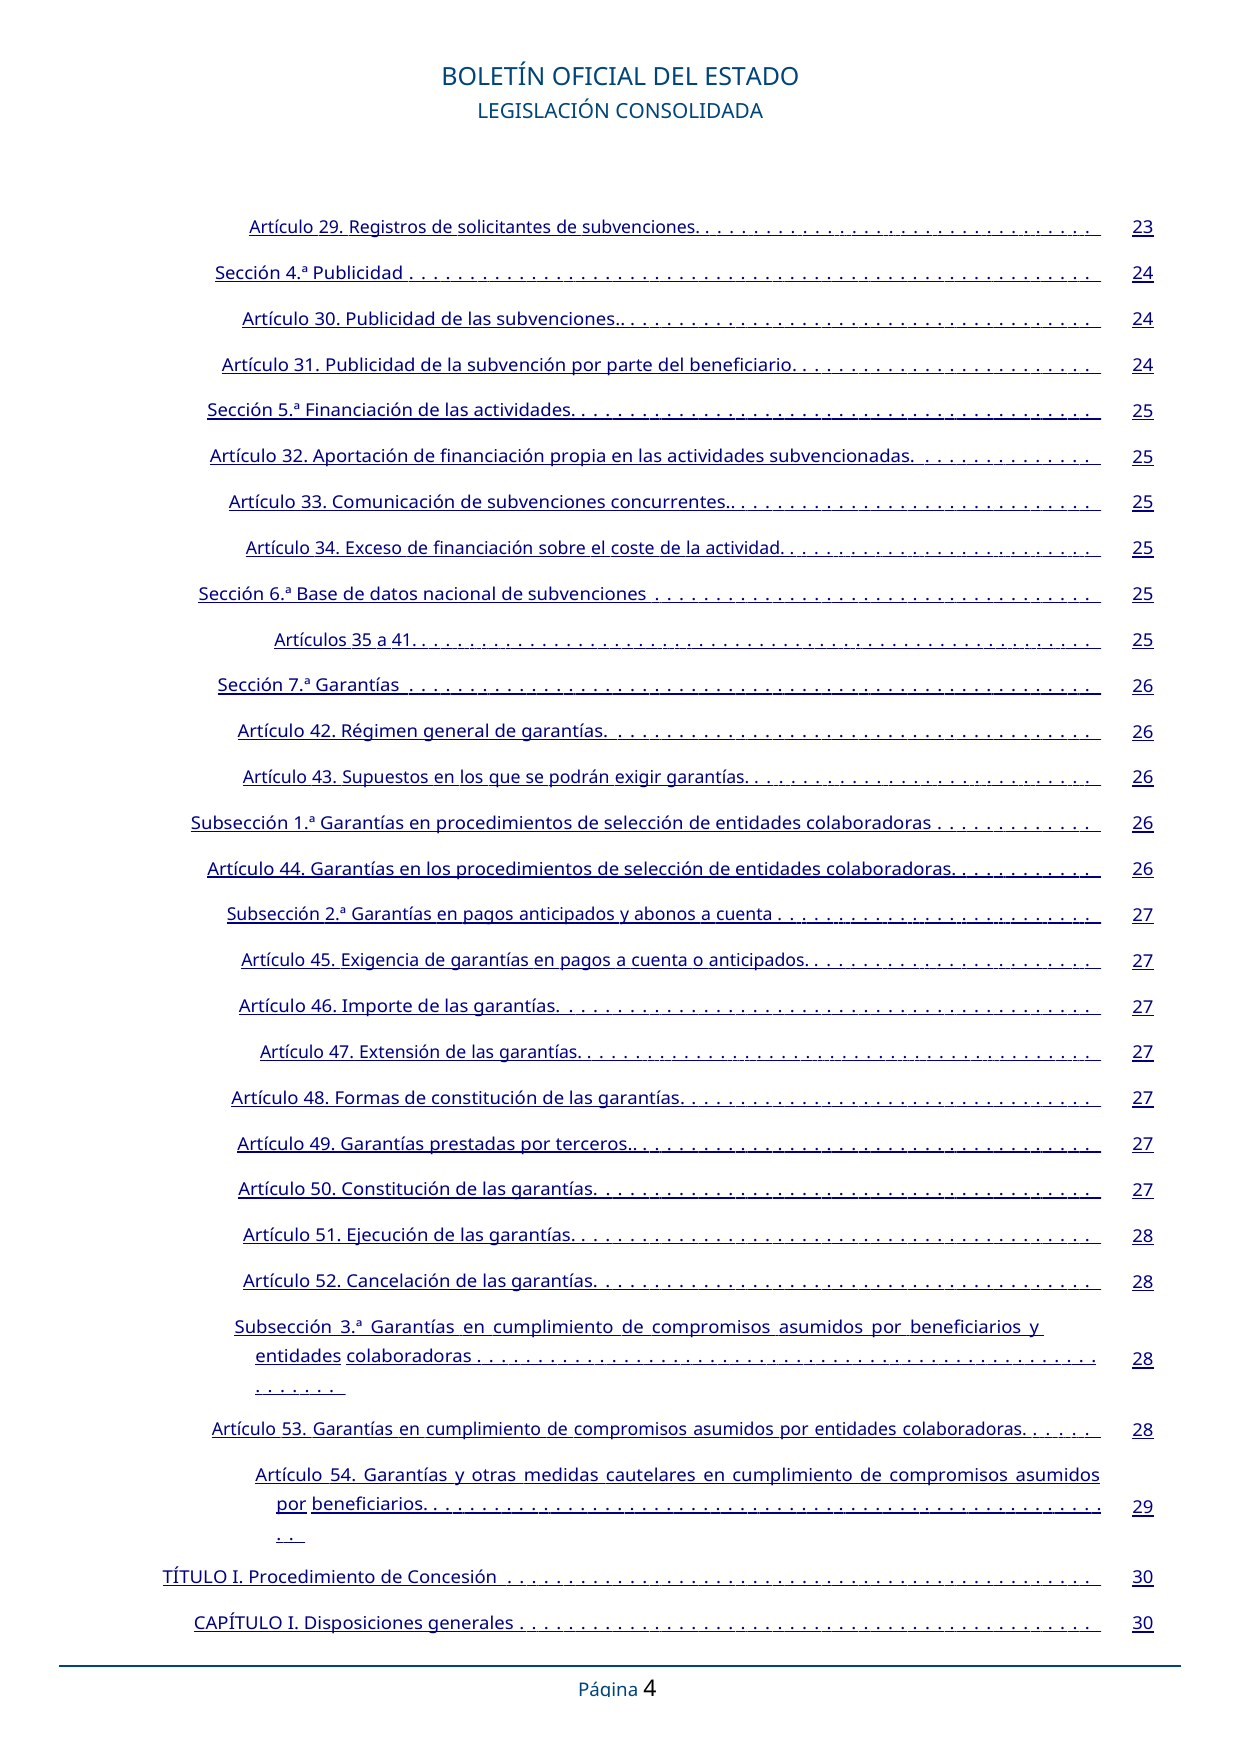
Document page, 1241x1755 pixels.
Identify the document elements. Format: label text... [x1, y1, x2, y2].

table_cell 25 [1116, 476, 1173, 522]
table_cell Artículo 47. Extensión de las garantías. . . . . . . . . . . . . . . . . . . . . . . . . . . . . . . . . . . . . . . . . . . [151, 1026, 1116, 1072]
table_cell 29 [1116, 1449, 1173, 1551]
table_cell Artículo 44. Garantías en los procedimientos de selección de entidades colaboradoras. . . . . . . . . . . . [151, 843, 1116, 888]
table_cell 27 [1116, 1118, 1173, 1163]
table_cell Artículo 49. Garantías prestadas por terceros.. . . . . . . . . . . . . . . . . . . . . . . . . . . . . . . . . . . . . . [151, 1118, 1116, 1163]
table_cell 27 [1116, 934, 1173, 980]
table_cell 27 [1116, 1164, 1173, 1209]
table_cell Sección 6.ª Base de datos nacional de subvenciones . . . . . . . . . . . . . . . . . . . . . . . . . . . . . . . . . . . . [151, 568, 1116, 614]
table_cell Artículo 51. Ejecución de las garantías. . . . . . . . . . . . . . . . . . . . . . . . . . . . . . . . . . . . . . . . . . . [151, 1209, 1116, 1255]
table_cell 26 [1116, 705, 1173, 751]
table_cell 27 [1116, 889, 1173, 934]
table_cell Artículo 32. Aportación de financiación propia en las actividades subvencionadas. . . . . . . . . . . . . . . [151, 430, 1116, 476]
table_cell 30 [1116, 1551, 1173, 1597]
table_cell Artículo 45. Exigencia de garantías en pagos a cuenta o anticipados. . . . . . . . . . . . . . . . . . . . . . . . [151, 934, 1116, 980]
table_cell Artículo 46. Importe de las garantías. . . . . . . . . . . . . . . . . . . . . . . . . . . . . . . . . . . . . . . . . . . . [151, 980, 1116, 1026]
table_cell 27 [1116, 1026, 1173, 1072]
table_cell 25 [1116, 568, 1173, 614]
table_cell Artículo 42. Régimen general de garantías. . . . . . . . . . . . . . . . . . . . . . . . . . . . . . . . . . . . . . . . [151, 705, 1116, 751]
table_cell Artículo 34. Exceso de financiación sobre el coste de la actividad. . . . . . . . . . . . . . . . . . . . . . . . . . [151, 522, 1116, 568]
table_cell Artículo 30. Publicidad de las subvenciones.. . . . . . . . . . . . . . . . . . . . . . . . . . . . . . . . . . . . . . . [151, 293, 1116, 339]
table_cell Artículos 35 a 41. . . . . . . . . . . . . . . . . . . . . . . . . . . . . . . . . . . . . . . . . . . . . . . . . . . . . . . . . [151, 614, 1116, 659]
table_cell Subsección 1.ª Garantías en procedimientos de selección de entidades colaboradoras . . . . . . . . . . . . . [151, 797, 1116, 843]
table_cell Sección 5.ª Financiación de las actividades. . . . . . . . . . . . . . . . . . . . . . . . . . . . . . . . . . . . . . . . . . . [151, 385, 1116, 430]
table_cell Artículo 31. Publicidad de la subvención por parte del beneficiario. . . . . . . . . . . . . . . . . . . . . . . . . [151, 339, 1116, 384]
table_cell Artículo 53. Garantías en cumplimiento de compromisos asumidos por entidades colaboradoras. . . . . . [151, 1403, 1116, 1449]
table_cell Artículo 54. Garantías y otras medidas cautelares en cumplimiento de compromisos asumidos por beneficiarios. . . . . . . . . . . . . . . . . . . . . . . . . . . . . . . . . . . . . . . . . . . . . . . . . . . . . . . . . . [151, 1449, 1116, 1551]
table_cell 28 [1116, 1403, 1173, 1449]
table_cell 26 [1116, 751, 1173, 797]
table_cell 25 [1116, 430, 1173, 476]
table_cell 25 [1116, 522, 1173, 568]
table_header 23 [1116, 212, 1173, 247]
table_cell Subsección 2.ª Garantías en pagos anticipados y abonos a cuenta . . . . . . . . . . . . . . . . . . . . . . . . . . [151, 889, 1116, 934]
table_cell 24 [1116, 247, 1173, 293]
table_cell Artículo 33. Comunicación de subvenciones concurrentes.. . . . . . . . . . . . . . . . . . . . . . . . . . . . . . [151, 476, 1116, 522]
table_header Artículo 29. Registros de solicitantes de subvenciones. . . . . . . . . . . . . . . . . . . . . . . . . . . . . . . . . [151, 212, 1116, 247]
table_cell CAPÍTULO I. Disposiciones generales . . . . . . . . . . . . . . . . . . . . . . . . . . . . . . . . . . . . . . . . . . . . . . . [151, 1597, 1116, 1643]
table_cell 26 [1116, 797, 1173, 843]
table_cell 27 [1116, 980, 1173, 1026]
table_cell 26 [1116, 660, 1173, 705]
table_cell 26 [1116, 843, 1173, 888]
table_cell Artículo 52. Cancelación de las garantías. . . . . . . . . . . . . . . . . . . . . . . . . . . . . . . . . . . . . . . . . [151, 1255, 1116, 1301]
table_cell Sección 7.ª Garantías . . . . . . . . . . . . . . . . . . . . . . . . . . . . . . . . . . . . . . . . . . . . . . . . . . . . . . . . [151, 660, 1116, 705]
table_cell 24 [1116, 293, 1173, 339]
table_cell 28 [1116, 1255, 1173, 1301]
table_cell 25 [1116, 614, 1173, 659]
table_cell 28 [1116, 1301, 1173, 1403]
table_cell Subsección 3.ª Garantías en cumplimiento de compromisos asumidos por beneficiarios y entidades colaboradoras . . . . . . . . . . . . . . . . . . . . . . . . . . . . . . . . . . . . . . . . . . . . . . . . . . . . . . . . . . [151, 1301, 1116, 1403]
table_cell Artículo 48. Formas de constitución de las garantías. . . . . . . . . . . . . . . . . . . . . . . . . . . . . . . . . . [151, 1072, 1116, 1118]
table_cell Artículo 50. Constitución de las garantías. . . . . . . . . . . . . . . . . . . . . . . . . . . . . . . . . . . . . . . . . [151, 1164, 1116, 1209]
table_cell Artículo 43. Supuestos en los que se podrán exigir garantías. . . . . . . . . . . . . . . . . . . . . . . . . . . . . [151, 751, 1116, 797]
table_cell Sección 4.ª Publicidad . . . . . . . . . . . . . . . . . . . . . . . . . . . . . . . . . . . . . . . . . . . . . . . . . . . . . . . . [151, 247, 1116, 293]
table_cell TÍTULO I. Procedimiento de Concesión . . . . . . . . . . . . . . . . . . . . . . . . . . . . . . . . . . . . . . . . . . . . . . . . [151, 1551, 1116, 1597]
table_cell 24 [1116, 339, 1173, 384]
table_cell 25 [1116, 385, 1173, 430]
table_cell 28 [1116, 1209, 1173, 1255]
table_cell 30 [1116, 1597, 1173, 1643]
table_cell 27 [1116, 1072, 1173, 1118]
